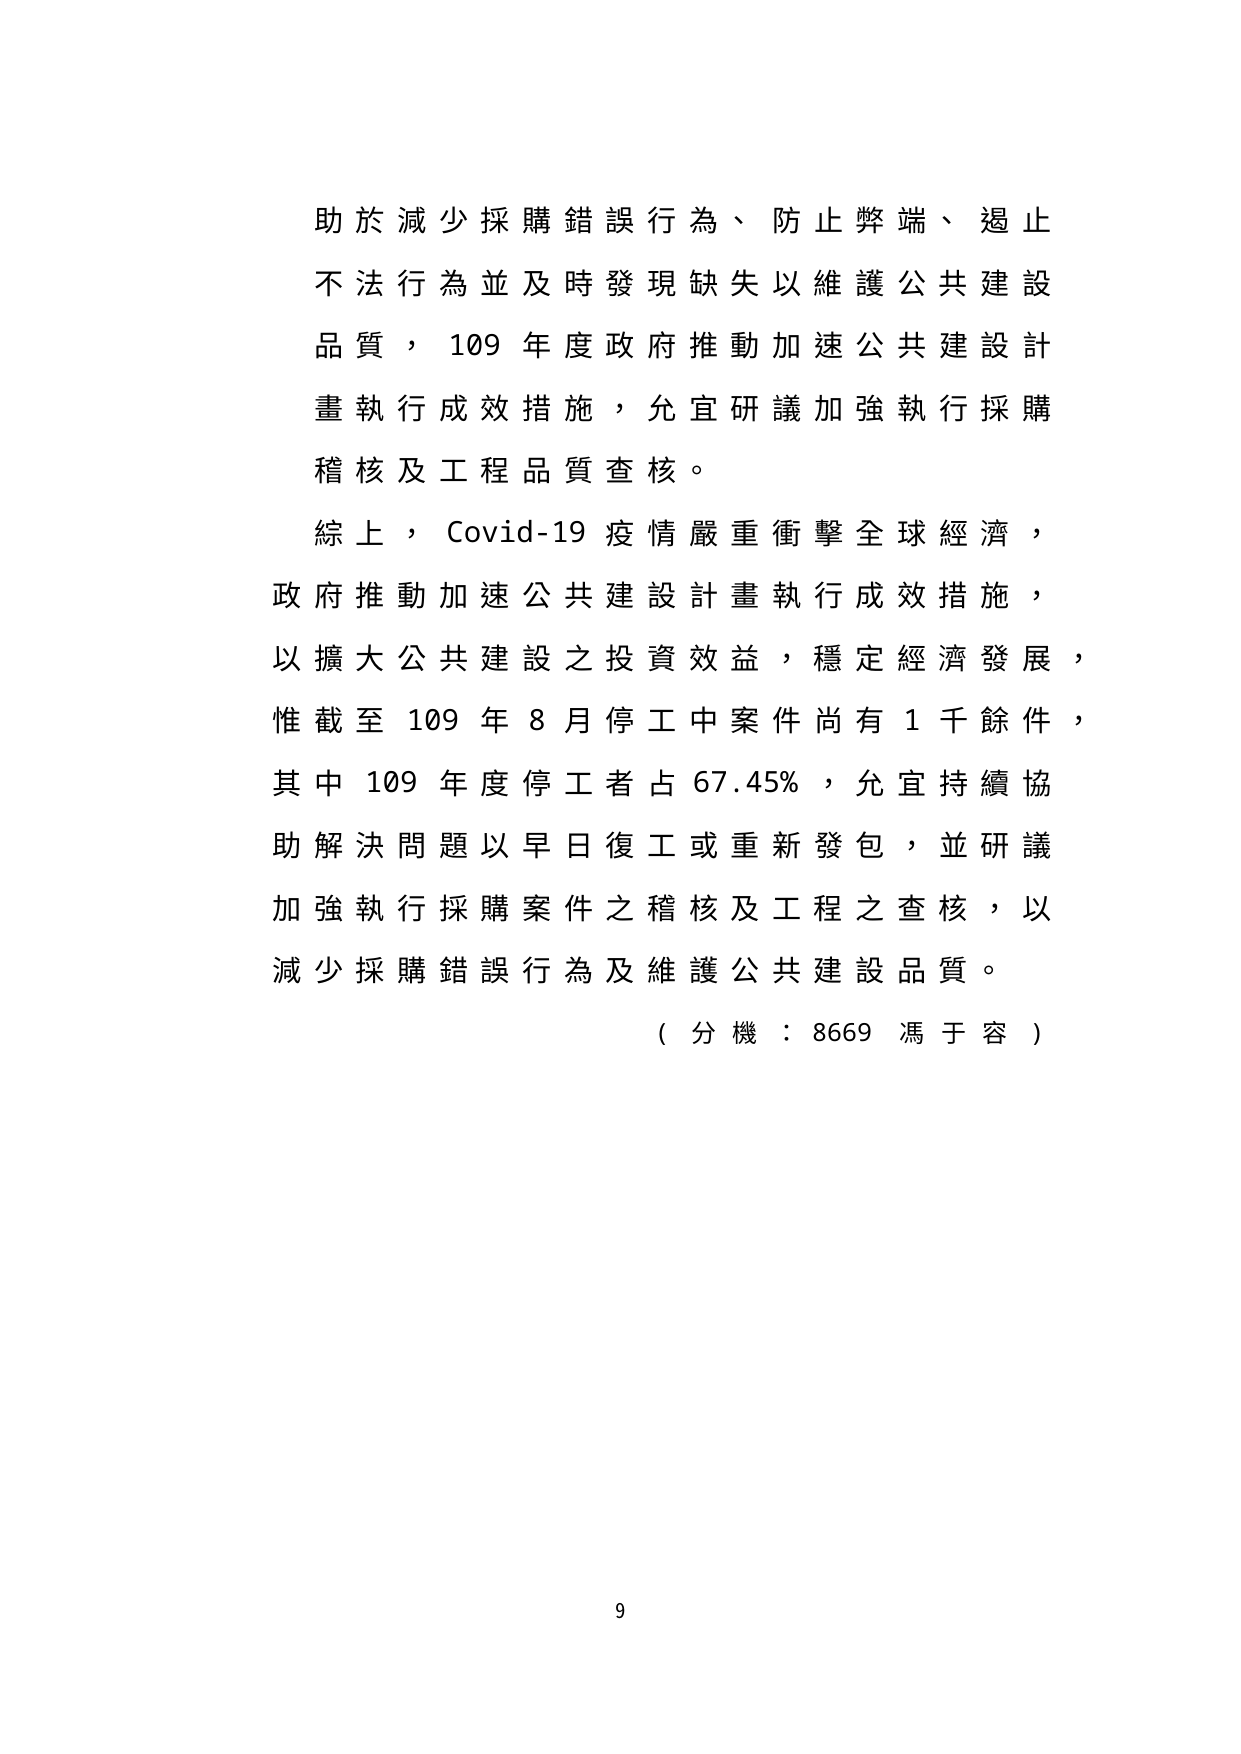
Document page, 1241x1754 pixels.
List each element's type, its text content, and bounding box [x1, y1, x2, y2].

text (分機：8669 馮于容) [183, 990, 1058, 1052]
text 助於減少採購錯誤行為、防止弊端、遏止不法行為並及時發現缺失以維護公共建設品質，109年度政府推動加速公共建設計畫執行成效措施，允宜研議加強執行採購稽核及工程品質查核。 [271, 177, 1058, 490]
text 綜上，Covid-19疫情嚴重衝擊全球經濟，政府推動加速公共建設計畫執行成效措施，以擴大公共建設之投資效益，穩定經濟發展，惟截至109年8月停工中案件尚有1千餘件，其中109年度停工者占67.45%，允宜持續協助解決問題以早日復工或重新發包，並研議加強執行採購案件之稽核及工程之查核，以減少採購錯誤行為及維護公共建設品質。 [242, 490, 1058, 990]
